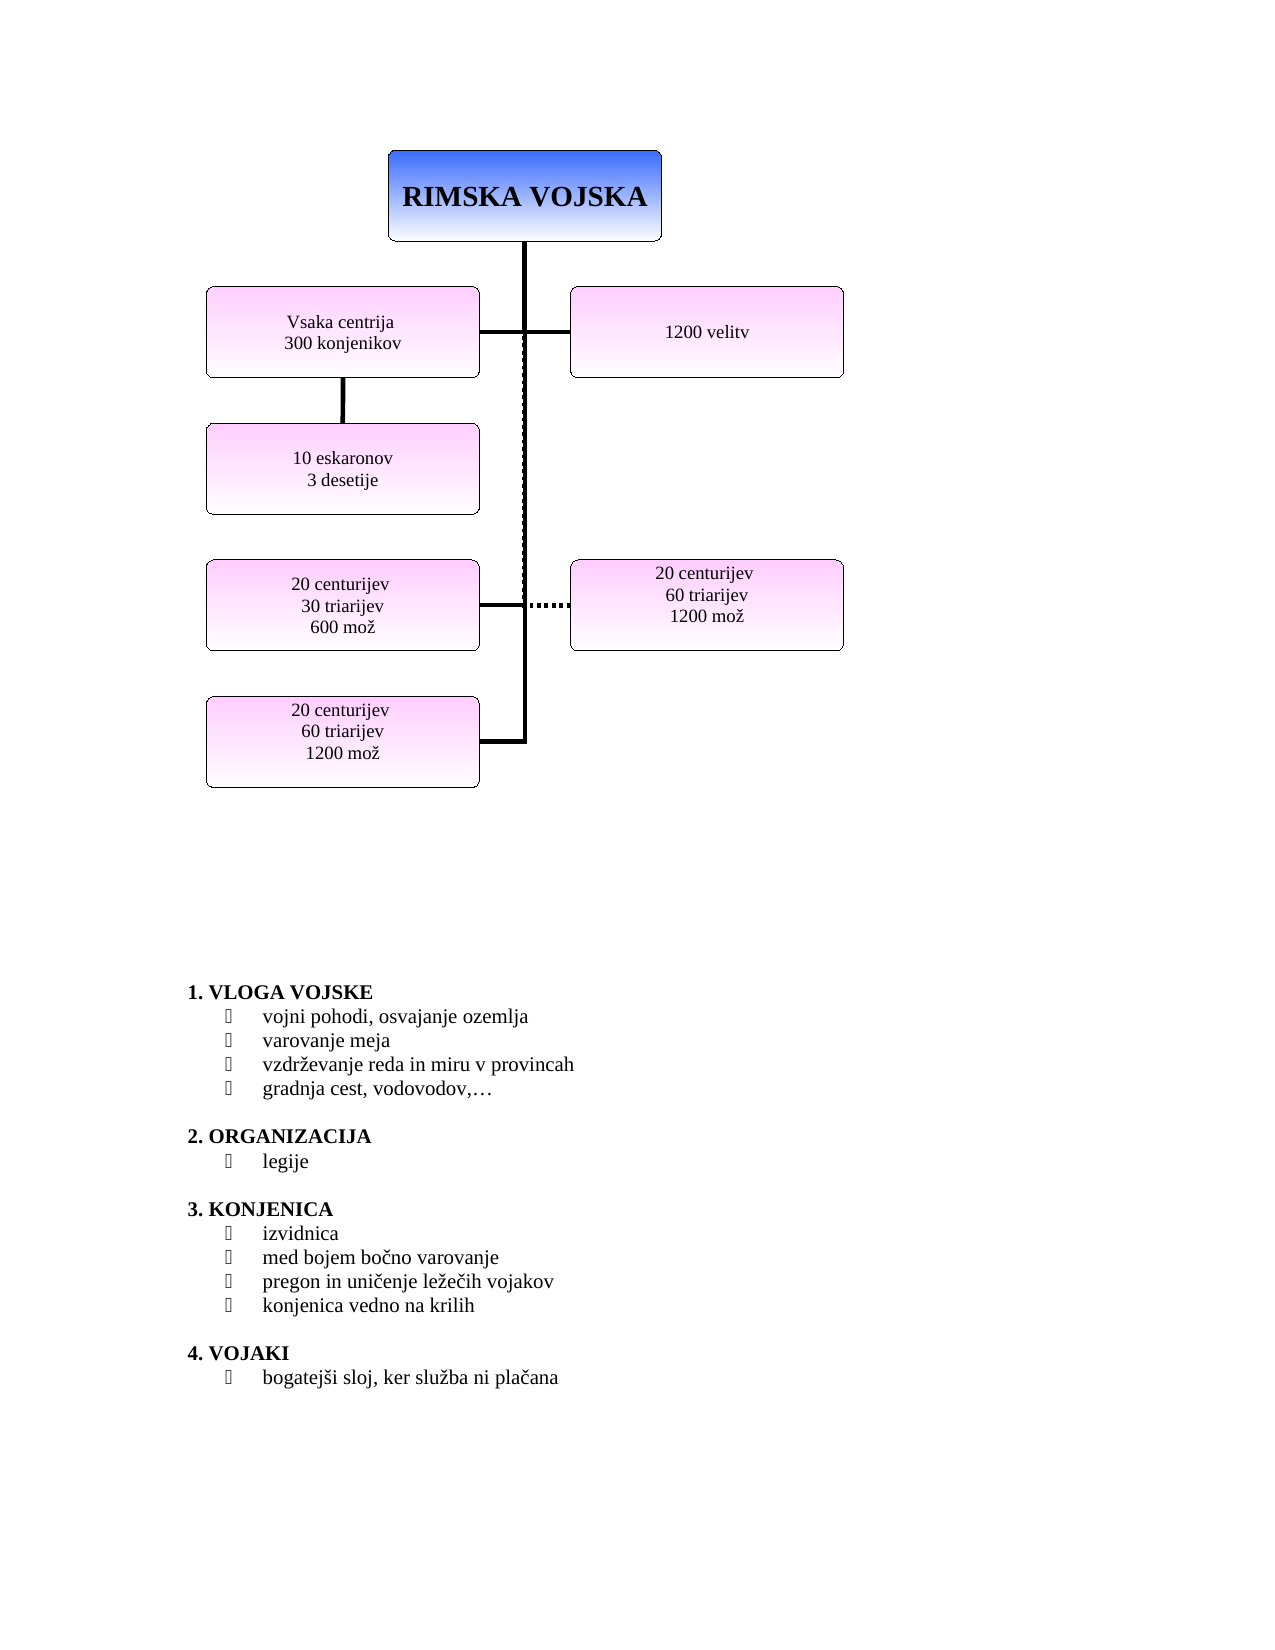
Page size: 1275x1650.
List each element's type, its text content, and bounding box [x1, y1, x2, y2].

list vojni pohodi, osvajanje ozemlja [225, 1004, 1087, 1028]
list legije [225, 1148, 1087, 1173]
text 1. VLOGA VOJSKE [187, 980, 1087, 1004]
text 3. KONJENICA [187, 1197, 1087, 1221]
text 2. ORGANIZACIJA [187, 1124, 1087, 1148]
list pregon in uničenje ležečih vojakov [225, 1269, 1087, 1293]
list gradnja cest, vodovodov,… [225, 1076, 1087, 1100]
list vzdrževanje reda in miru v provincah [225, 1052, 1087, 1076]
list izvidnica [225, 1221, 1087, 1245]
list varovanje meja [225, 1028, 1087, 1052]
list med bojem bočno varovanje [225, 1245, 1087, 1269]
list konjenica vedno na krilih [225, 1293, 1087, 1317]
list bogatejši sloj, ker služba ni plačana [225, 1365, 1087, 1389]
text 4. VOJAKI [187, 1341, 1087, 1365]
